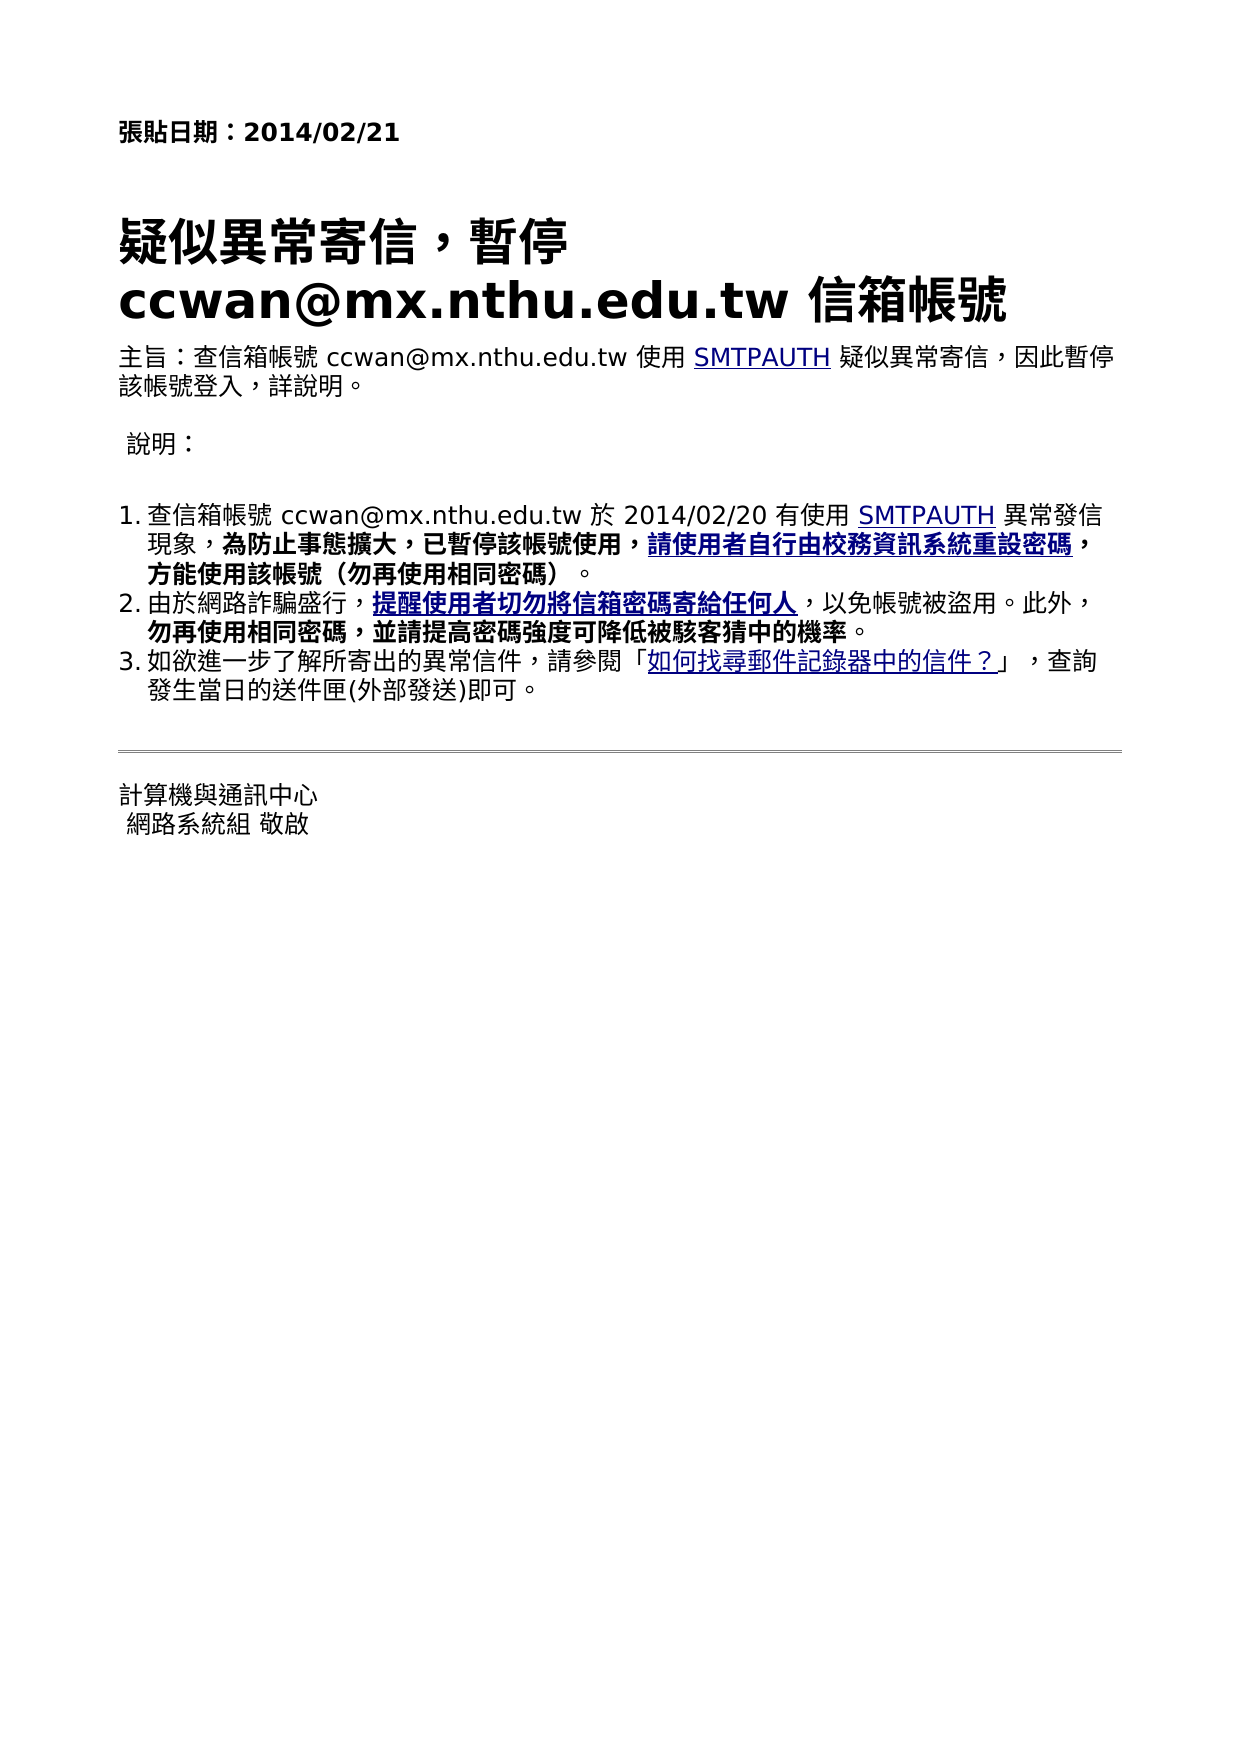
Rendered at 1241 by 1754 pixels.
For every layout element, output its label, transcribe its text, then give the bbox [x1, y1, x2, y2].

text 計算機與通訊中心 網路系統組 敬啟 [118, 782, 1122, 840]
text 主旨：查信箱帳號 ccwan@mx.nthu.edu.tw 使用 SMTPAUTH 疑似異常寄信，因此暫停該帳號登入，詳說明。 說明： [118, 343, 1122, 459]
list 如欲進一步了解所寄出的異常信件，請參閱「如何找尋郵件記錄器中的信件？」，查詢發生當日的送件匣(外部發送)即可。 [118, 647, 1122, 706]
text 張貼日期：2014/02/21 [118, 118, 1122, 176]
subtitle 疑似異常寄信，暫停 ccwan@mx.nthu.edu.tw 信箱帳號 [118, 214, 1122, 330]
list 由於網路詐騙盛行，提醒使用者切勿將信箱密碼寄給任何人，以免帳號被盜用。此外，勿再使用相同密碼，並請提高密碼強度可降低被駭客猜中的機率。 [118, 589, 1122, 647]
list 查信箱帳號 ccwan@mx.nthu.edu.tw 於 2014/02/20 有使用 SMTPAUTH 異常發信現象，為防止事態擴大，已暫停該帳號使用，請使用者自行由校務資訊系統重設密碼，方能使用該帳號（勿再使用相同密碼）。 [118, 502, 1122, 589]
